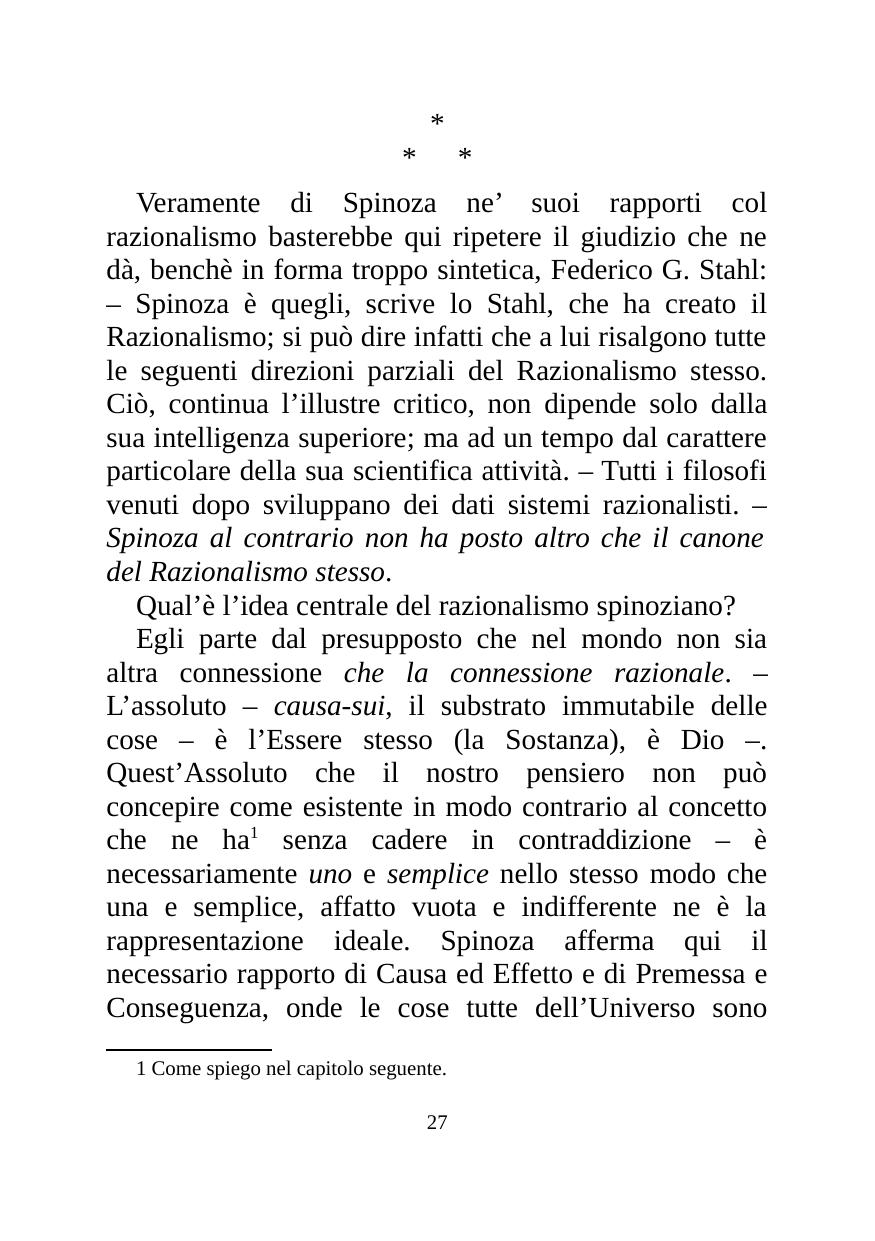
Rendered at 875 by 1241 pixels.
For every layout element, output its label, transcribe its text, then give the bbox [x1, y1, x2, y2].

text Egli parte dal presupposto che nel mondo non sia altra connessione che la connessione razionale. – L’assoluto – causa-sui, il substrato immutabile delle cose – è l’Essere stesso (la Sostanza), è Dio –. Quest’Assoluto che il nostro pensiero non può concepire come esistente in modo contrario al concetto che ne ha senza cadere in contraddizione – è necessariamente uno e semplice nello stesso modo che una e semplice, affatto vuota e indifferente ne è la rappresentazione ideale. Spinoza afferma qui il necessario rapporto di Causa ed Effetto e di Premessa e Conseguenza, onde le cose tutte dell’Universo sono [106, 621, 768, 1024]
text Veramente di Spinoza ne’ suoi rapporti col razionalismo basterebbe qui ripetere il giudizio che ne dà, benchè in forma troppo sintetica, Federico G. Stahl: – Spinoza è quegli, scrive lo Stahl, che ha creato il Razionalismo; si può dire infatti che a lui risalgono tutte le seguenti direzioni parziali del Razionalismo stesso. Ciò, continua l’illustre critico, non dipende solo dalla sua intelligenza superiore; ma ad un tempo dal carattere particolare della sua scientifica attività. – Tutti i filosofi venuti dopo sviluppano dei dati sistemi razionalisti. – Spinoza al contrario non ha posto altro che il canone del Razionalismo stesso. [106, 185, 768, 588]
text Qual’è l’idea centrale del razionalismo spinoziano? [106, 588, 768, 621]
text Come spiego nel capitolo seguente. [106, 1056, 768, 1080]
text * * * [106, 106, 768, 173]
